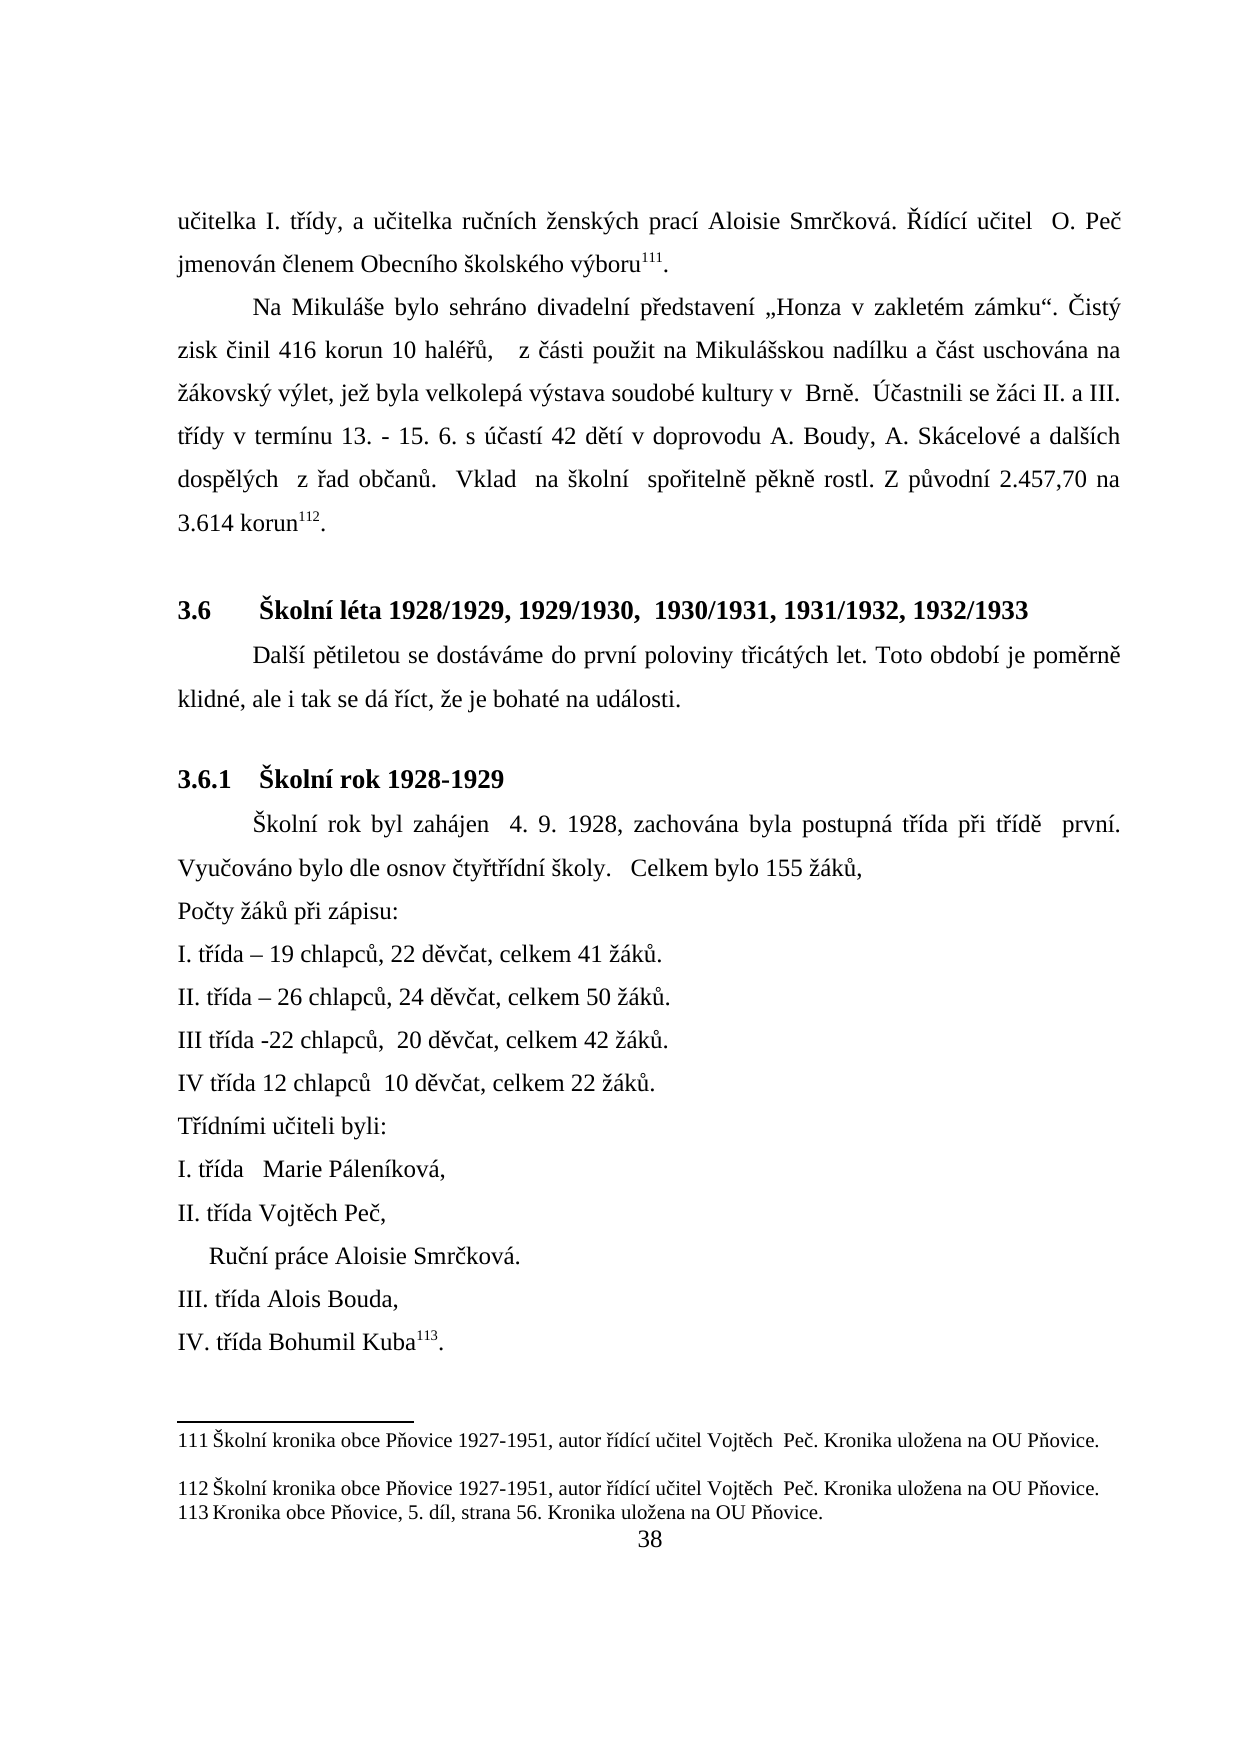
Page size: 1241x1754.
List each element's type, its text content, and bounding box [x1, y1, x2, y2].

text III. třída Alois Bouda, [177, 1284, 1122, 1313]
text II. třída – 26 chlapců, 24 děvčat, celkem 50 žáků. [177, 982, 1122, 1011]
text Školní kronika obce Pňovice 1927-1951, autor řídící učitel Vojtěch Peč. Kronika uložena na OU Pňovice. [177, 1476, 1122, 1500]
text Třídními učiteli byli: [177, 1111, 1122, 1140]
text Kronika obce Pňovice, 5. díl, strana 56. Kronika uložena na OU Pňovice. [177, 1500, 1122, 1524]
text Na Mikuláše bylo sehráno divadelní představení „Honza v zakletém zámku“. Čistý zisk činil 416 korun 10 haléřů, z části použit na Mikulášskou nadílku a část uschována na žákovský výlet, jež byla velkolepá výstava soudobé kultury v Brně. Účastnili se žáci II. a III. třídy v termínu 13. - 15. 6. s účastí 42 dětí v doprovodu A. Boudy, A. Skácelové a dalších dospělých z řad občanů. Vklad na školní spořitelně pěkně rostl. Z původní 2.457,70 na 3.614 korun. [177, 292, 1122, 536]
text I. třída – 19 chlapců, 22 děvčat, celkem 41 žáků. [177, 939, 1122, 968]
text Školní kronika obce Pňovice 1927-1951, autor řídící učitel Vojtěch Peč. Kronika uložena na OU Pňovice. [177, 1428, 1122, 1452]
text IV. třída Bohumil Kuba. [177, 1327, 1122, 1356]
text učitelka I. třídy, a učitelka ručních ženských prací Aloisie Smrčková. Řídící učitel O. Peč jmenován členem Obecního školského výboru. [177, 206, 1122, 278]
text 3.6 Školní léta 1928/1929, 1929/1930, 1930/1931, 1931/1932, 1932/1933 [177, 594, 1122, 625]
text Další pětiletou se dostáváme do první poloviny třicátých let. Toto období je poměrně klidné, ale i tak se dá říct, že je bohaté na události. [177, 641, 1122, 712]
text 3.6.1 Školní rok 1928-1929 [177, 763, 1122, 794]
text IV třída 12 chlapců 10 děvčat, celkem 22 žáků. [177, 1068, 1122, 1097]
text Školní rok byl zahájen 4. 9. 1928, zachována byla postupná třída při třídě první. Vyučováno bylo dle osnov čtyřtřídní školy. Celkem bylo 155 žáků, [177, 809, 1122, 881]
text I. třída Marie Páleníková, [177, 1154, 1122, 1183]
text Počty žáků při zápisu: [177, 896, 1122, 924]
text II. třída Vojtěch Peč, [177, 1198, 1122, 1226]
text 38 [177, 1524, 1122, 1553]
text III třída -22 chlapců, 20 děvčat, celkem 42 žáků. [177, 1025, 1122, 1054]
text Ruční práce Aloisie Smrčková. [177, 1241, 1122, 1269]
